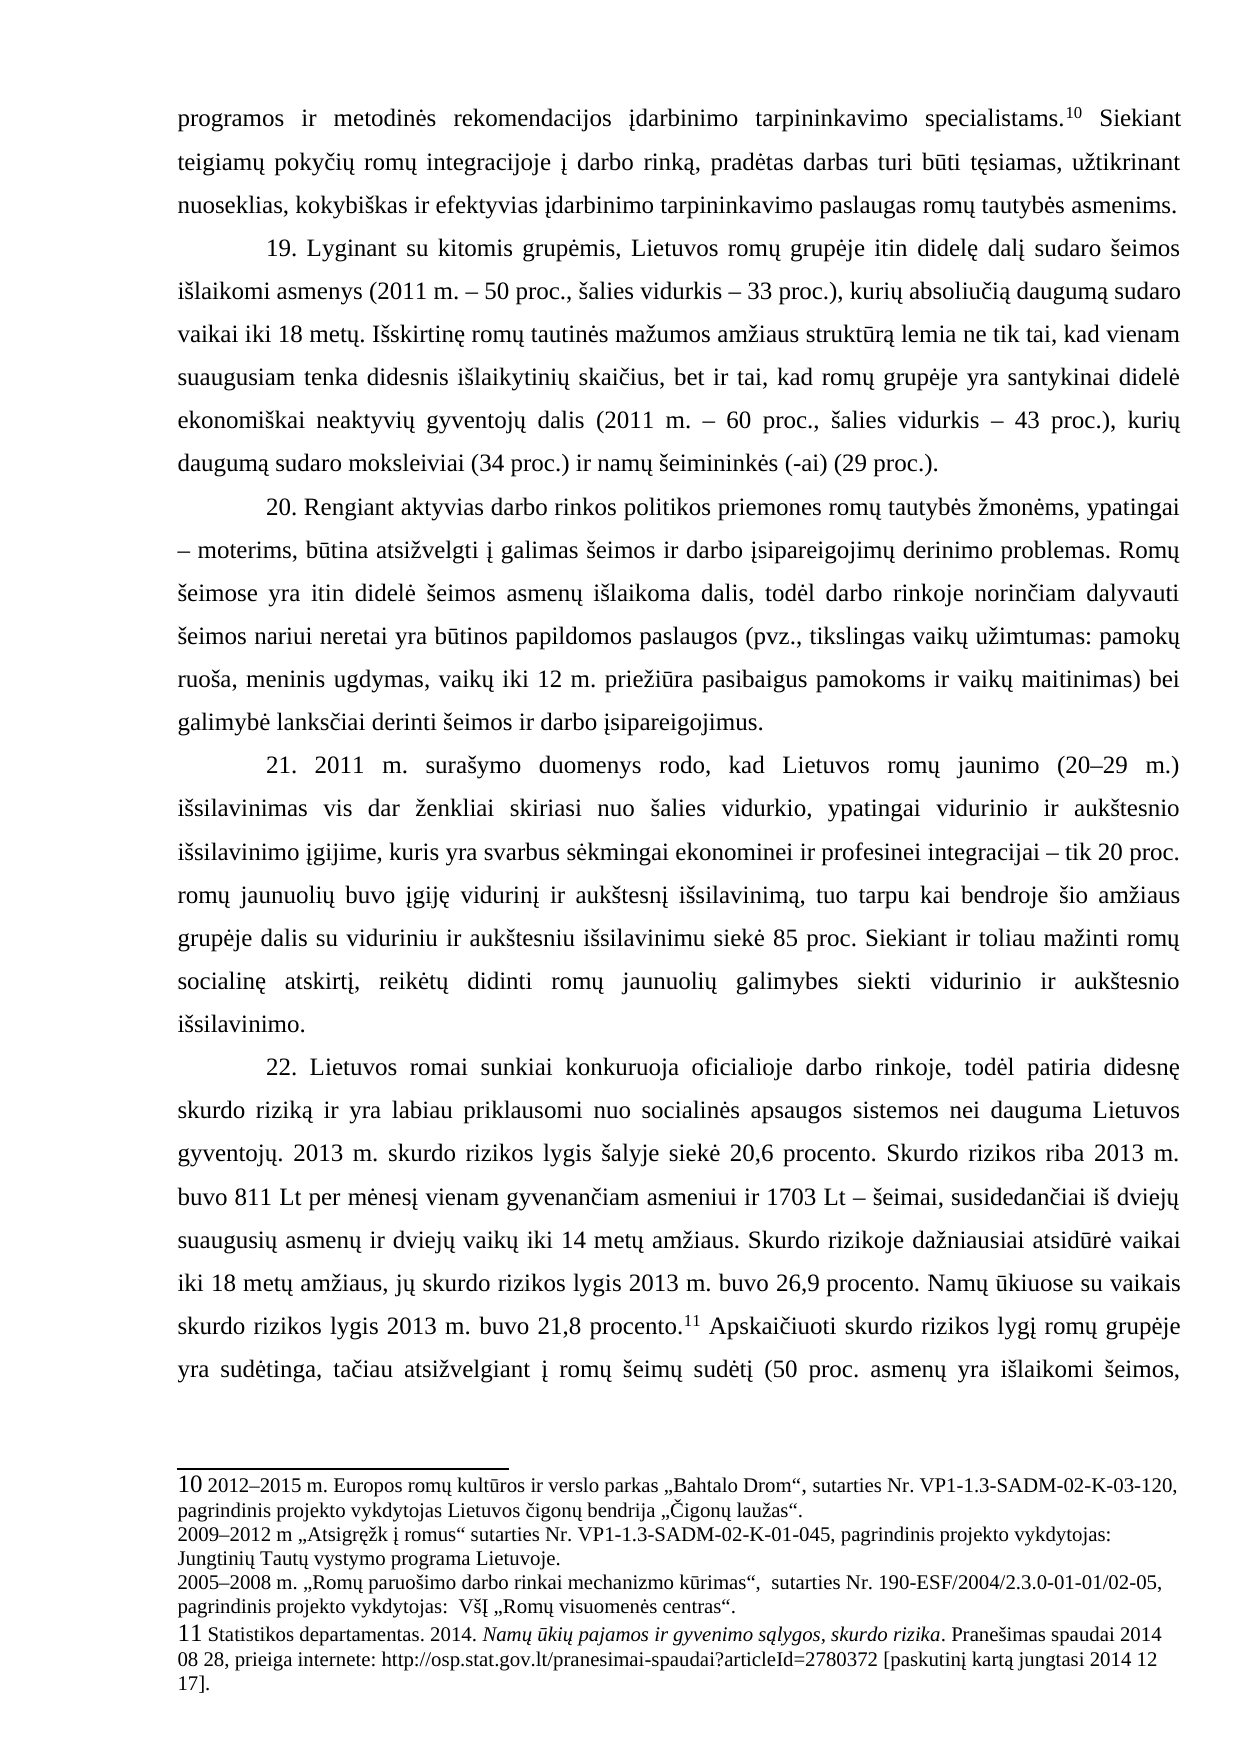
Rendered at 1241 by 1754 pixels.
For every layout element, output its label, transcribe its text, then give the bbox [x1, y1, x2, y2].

text 19. Lyginant su kitomis grupėmis, Lietuvos romų grupėje itin didelę dalį sudaro šeimos išlaikomi asmenys (2011 m. – 50 proc., šalies vidurkis – 33 proc.), kurių absoliučią daugumą sudaro vaikai iki 18 metų. Išskirtinę romų tautinės mažumos amžiaus struktūrą lemia ne tik tai, kad vienam suaugusiam tenka didesnis išlaikytinių skaičius, bet ir tai, kad romų grupėje yra santykinai didelė ekonomiškai neaktyvių gyventojų dalis (2011 m. – 60 proc., šalies vidurkis – 43 proc.), kurių daugumą sudaro moksleiviai (34 proc.) ir namų šeimininkės (-ai) (29 proc.). [177, 233, 1181, 477]
text 2005–2008 m. „Romų paruošimo darbo rinkai mechanizmo kūrimas“, sutarties Nr. 190-ESF/2004/2.3.0-01-01/02-05, pagrindinis projekto vykdytojas: VšĮ „Romų visuomenės centras“. [177, 1570, 1181, 1618]
text 20. Rengiant aktyvias darbo rinkos politikos priemones romų tautybės žmonėms, ypatingai – moterims, būtina atsižvelgti į galimas šeimos ir darbo įsipareigojimų derinimo problemas. Romų šeimose yra itin didelė šeimos asmenų išlaikoma dalis, todėl darbo rinkoje norinčiam dalyvauti šeimos nariui neretai yra būtinos papildomos paslaugos (pvz., tikslingas vaikų užimtumas: pamokų ruoša, meninis ugdymas, vaikų iki 12 m. priežiūra pasibaigus pamokoms ir vaikų maitinimas) bei galimybė lanksčiai derinti šeimos ir darbo įsipareigojimus. [177, 492, 1181, 736]
text 2009–2012 m „Atsigręžk į romus“ sutarties Nr. VP1-1.3-SADM-02-K-01-045, pagrindinis projekto vykdytojas: Jungtinių Tautų vystymo programa Lietuvoje. [177, 1522, 1181, 1570]
text 21. 2011 m. surašymo duomenys rodo, kad Lietuvos romų jaunimo (20–29 m.) išsilavinimas vis dar ženkliai skiriasi nuo šalies vidurkio, ypatingai vidurinio ir aukštesnio išsilavinimo įgijime, kuris yra svarbus sėkmingai ekonominei ir profesinei integracijai – tik 20 proc. romų jaunuolių buvo įgiję vidurinį ir aukštesnį išsilavinimą, tuo tarpu kai bendroje šio amžiaus grupėje dalis su viduriniu ir aukštesniu išsilavinimu siekė 85 proc. Siekiant ir toliau mažinti romų socialinę atskirtį, reikėtų didinti romų jaunuolių galimybes siekti vidurinio ir aukštesnio išsilavinimo. [177, 750, 1181, 1038]
text 2012–2015 m. Europos romų kultūros ir verslo parkas „Bahtalo Drom“, sutarties Nr. VP1-1.3-SADM-02-K-03-120, pagrindinis projekto vykdytojas Lietuvos čigonų bendrija „Čigonų laužas“. [177, 1469, 1181, 1522]
text programos ir metodinės rekomendacijos įdarbinimo tarpininkavimo specialistams. Siekiant teigiamų pokyčių romų integracijoje į darbo rinką, pradėtas darbas turi būti tęsiamas, užtikrinant nuoseklias, kokybiškas ir efektyvias įdarbinimo tarpininkavimo paslaugas romų tautybės asmenims. [177, 103, 1181, 218]
text 22. Lietuvos romai sunkiai konkuruoja oficialioje darbo rinkoje, todėl patiria didesnę skurdo riziką ir yra labiau priklausomi nuo socialinės apsaugos sistemos nei dauguma Lietuvos gyventojų. 2013 m. skurdo rizikos lygis šalyje siekė 20,6 procento. Skurdo rizikos riba 2013 m. buvo 811 Lt per mėnesį vienam gyvenančiam asmeniui ir 1703 Lt – šeimai, susidedančiai iš dviejų suaugusių asmenų ir dviejų vaikų iki 14 metų amžiaus. Skurdo rizikoje dažniausiai atsidūrė vaikai iki 18 metų amžiaus, jų skurdo rizikos lygis 2013 m. buvo 26,9 procento. Namų ūkiuose su vaikais skurdo rizikos lygis 2013 m. buvo 21,8 procento. Apskaičiuoti skurdo rizikos lygį romų grupėje yra sudėtinga, tačiau atsižvelgiant į romų šeimų sudėtį (50 proc. asmenų yra išlaikomi šeimos, [177, 1052, 1181, 1383]
text Statistikos departamentas. 2014. Namų ūkių pajamos ir gyvenimo sąlygos, skurdo rizika. Pranešimas spaudai 2014 08 28, prieiga internete: http://osp.stat.gov.lt/pranesimai-spaudai?articleId=2780372 [paskutinį kartą jungtasi 2014 12 17]. [177, 1618, 1181, 1695]
